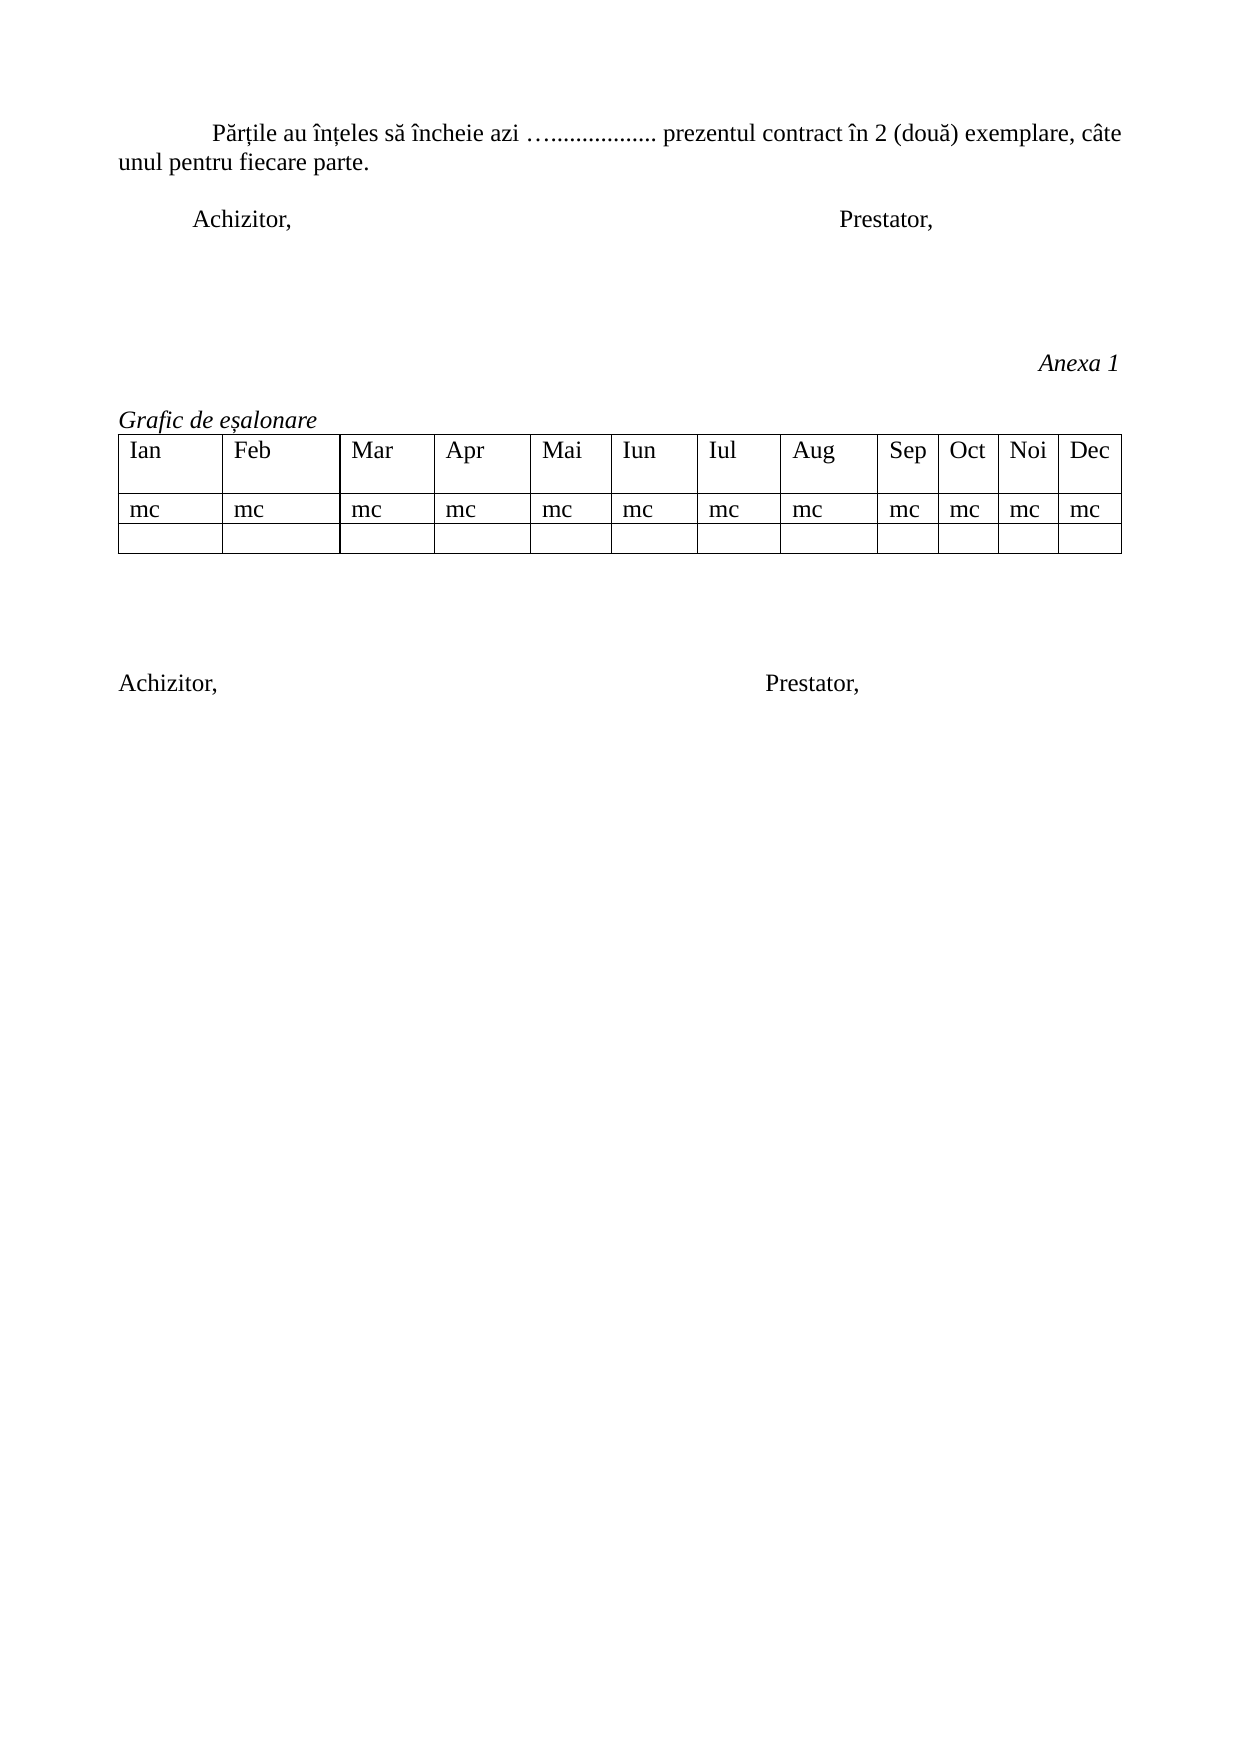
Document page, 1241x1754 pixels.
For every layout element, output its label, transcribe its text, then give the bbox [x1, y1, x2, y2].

table_cell [1059, 524, 1121, 552]
text Grafic de eșalonare [118, 406, 1122, 434]
table_header Dec [1059, 435, 1121, 493]
table_header Iul [698, 435, 780, 493]
table_cell [999, 524, 1058, 552]
table_cell [612, 524, 697, 552]
table_cell [435, 524, 530, 552]
table_cell mc [223, 494, 339, 523]
table_cell [698, 524, 780, 552]
table_header Noi [999, 435, 1058, 493]
table_cell [531, 524, 611, 552]
text Achizitor, Prestator, [118, 668, 1122, 697]
table_cell [223, 524, 339, 552]
table_header Mai [531, 435, 611, 493]
table_cell mc [781, 494, 877, 523]
text Părțile au înțeles să încheie azi …................. prezentul contract în 2 (două) exemplare, câte unul pentru fiecare parte. [118, 118, 1122, 176]
table_cell mc [999, 494, 1058, 523]
table_cell mc [612, 494, 697, 523]
table_cell mc [939, 494, 998, 523]
table_header Ian [119, 435, 222, 493]
table_header Iun [612, 435, 697, 493]
table_cell [878, 524, 938, 552]
table_cell [119, 524, 222, 552]
table_cell [341, 524, 434, 552]
table_header Mar [341, 435, 434, 493]
text Achizitor, Prestator, [118, 204, 1122, 233]
table_cell mc [119, 494, 222, 523]
table_cell mc [698, 494, 780, 523]
table_cell [781, 524, 877, 552]
table_header Aug [781, 435, 877, 493]
table_cell mc [531, 494, 611, 523]
table_header Apr [435, 435, 530, 493]
table_cell mc [878, 494, 938, 523]
text Anexa 1 [118, 348, 1122, 377]
table_header Feb [223, 435, 339, 493]
table_cell mc [1059, 494, 1121, 523]
table_header Oct [939, 435, 998, 493]
table_cell [939, 524, 998, 552]
table_header Sep [878, 435, 938, 493]
table_cell mc [341, 494, 434, 523]
table_cell mc [435, 494, 530, 523]
